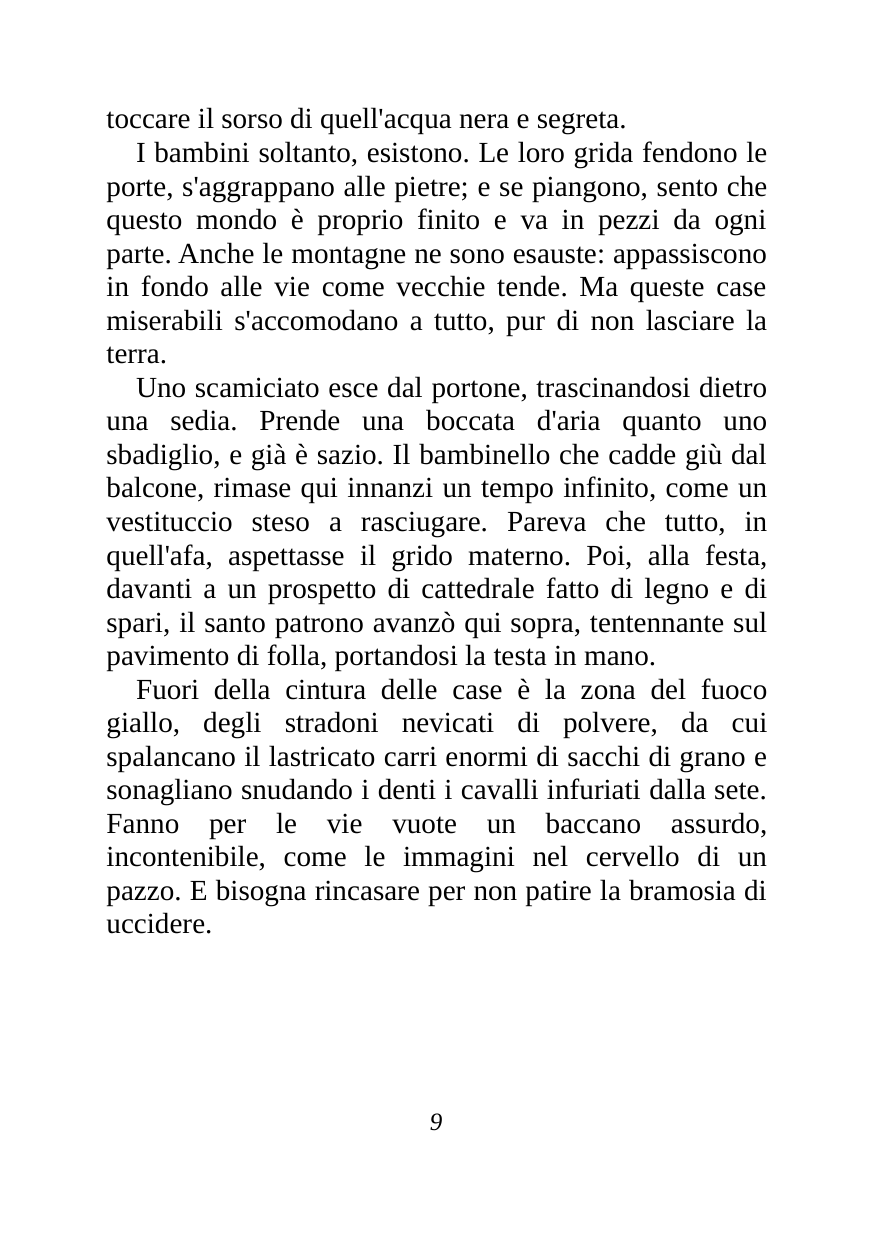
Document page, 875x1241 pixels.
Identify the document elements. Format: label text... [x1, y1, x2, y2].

text Uno scamiciato esce dal portone, trascinandosi dietro una sedia. Prende una boccata d'aria quanto uno sbadiglio, e già è sazio. Il bambinello che cadde giù dal balcone, rimase qui innanzi un tempo infinito, come un vestituccio steso a rasciugare. Pareva che tutto, in quell'afa, aspettasse il grido materno. Poi, alla festa, davanti a un prospetto di cattedrale fatto di legno e di spari, il santo patrono avanzò qui sopra, tentennante sul pavimento di folla, portandosi la testa in mano. [106, 370, 768, 672]
text toccare il sorso di quell'acqua nera e segreta. [106, 102, 768, 135]
text Fuori della cintura delle case è la zona del fuoco giallo, degli stradoni nevicati di polvere, da cui spalancano il lastricato carri enormi di sacchi di grano e sonagliano snudando i denti i cavalli infuriati dalla sete. Fanno per le vie vuote un baccano assurdo, incontenibile, come le immagini nel cervello di un pazzo. E bisogna rincasare per non patire la bramosia di uccidere. [106, 672, 768, 940]
text I bambini soltanto, esistono. Le loro grida fendono le porte, s'aggrappano alle pietre; e se piangono, sento che questo mondo è proprio finito e va in pezzi da ogni parte. Anche le montagne ne sono esauste: appassiscono in fondo alle vie come vecchie tende. Ma queste case miserabili s'accomodano a tutto, pur di non lasciare la terra. [106, 135, 768, 370]
